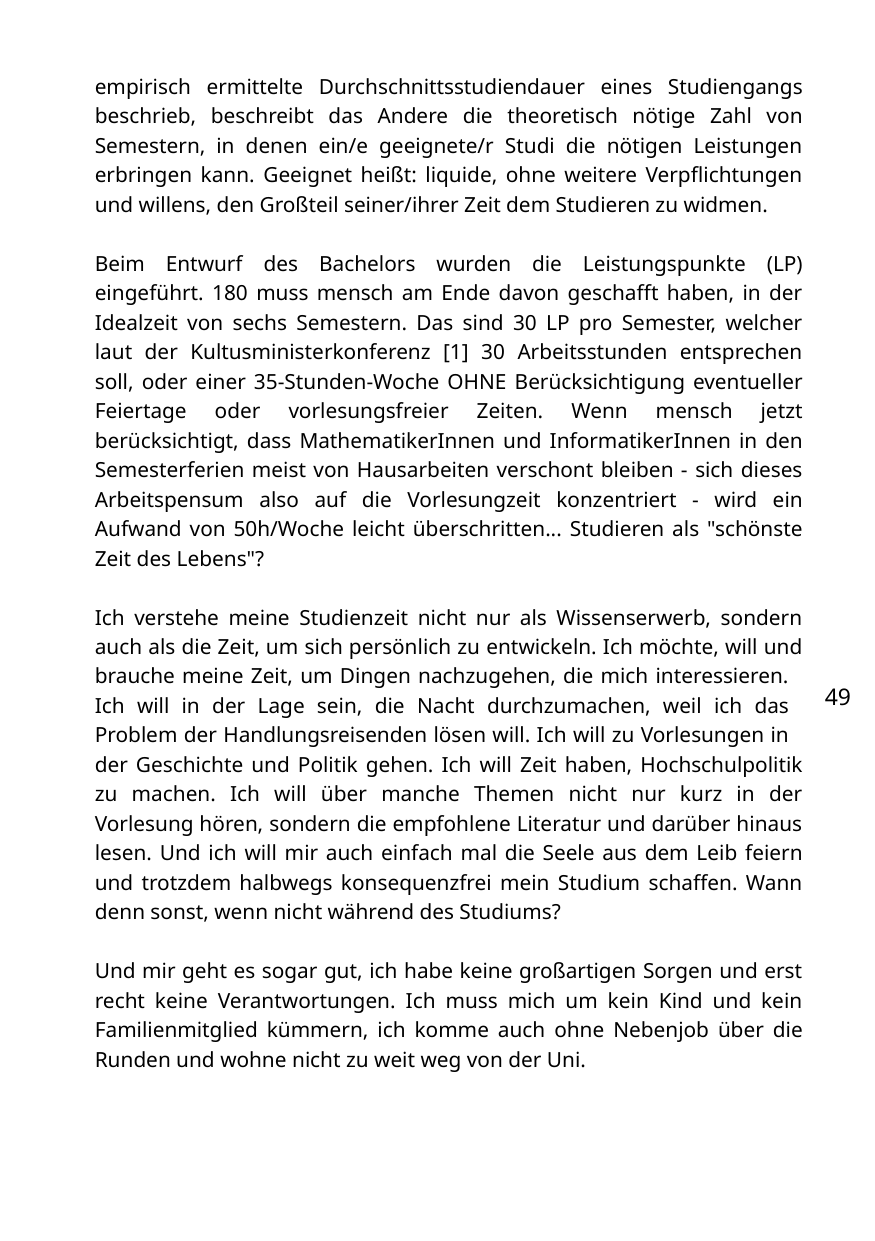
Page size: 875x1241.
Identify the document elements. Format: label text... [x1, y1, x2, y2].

text Und mir geht es sogar gut, ich habe keine großartigen Sorgen und erst recht keine Verantwortungen. Ich muss mich um kein Kind und kein Familienmitglied kümmern, ich komme auch ohne Nebenjob über die Runden und wohne nicht zu weit weg von der Uni. [94, 955, 803, 1073]
text Beim Entwurf des Bachelors wurden die Leistungspunkte (LP) eingeführt. 180 muss mensch am Ende davon geschafft haben, in der Idealzeit von sechs Semestern. Das sind 30 LP pro Semester, welcher laut der Kultusministerkonferenz [1] 30 Arbeitsstunden entsprechen soll, oder einer 35-Stunden-Woche OHNE Berücksichtigung eventueller Feiertage oder vorlesungsfreier Zeiten. Wenn mensch jetzt berücksichtigt, dass MathematikerInnen und InformatikerInnen in den Semesterferien meist von Hausarbeiten verschont bleiben - sich dieses Arbeitspensum also auf die Vorlesungzeit konzentriert - wird ein Aufwand von 50h/Woche leicht überschritten... Studieren als "schönste Zeit des Lebens"? [94, 248, 803, 572]
text empirisch ermittelte Durchschnittsstudiendauer eines Studiengangs beschrieb, beschreibt das Andere die theoretisch nötige Zahl von Semestern, in denen ein/e geeignete/r Studi die nötigen Leistungen erbringen kann. Geeignet heißt: liquide, ohne weitere Verpflichtungen und willens, den Großteil seiner/ihrer Zeit dem Studieren zu widmen. [94, 71, 803, 218]
text Ich verstehe meine Studienzeit nicht nur als Wissenserwerb, sondern auch als die Zeit, um sich persönlich zu entwickeln. Ich möchte, will und brauche meine Zeit, um Dingen nachzugehen, die mich interessieren. Ich will in der Lage sein, die Nacht durchzumachen, weil ich das Problem der Handlungsreisenden lösen will. Ich will zu Vorlesungen in der Geschichte und Politik gehen. Ich will Zeit haben, Hochschulpolitik zu machen. Ich will über manche Themen nicht nur kurz in der Vorlesung hören, sondern die empfohlene Literatur und darüber hinaus lesen. Und ich will mir auch einfach mal die Seele aus dem Leib feiern und trotzdem halbwegs konsequenzfrei mein Studium schaffen. Wann denn sonst, wenn nicht während des Studiums? [94, 601, 803, 926]
